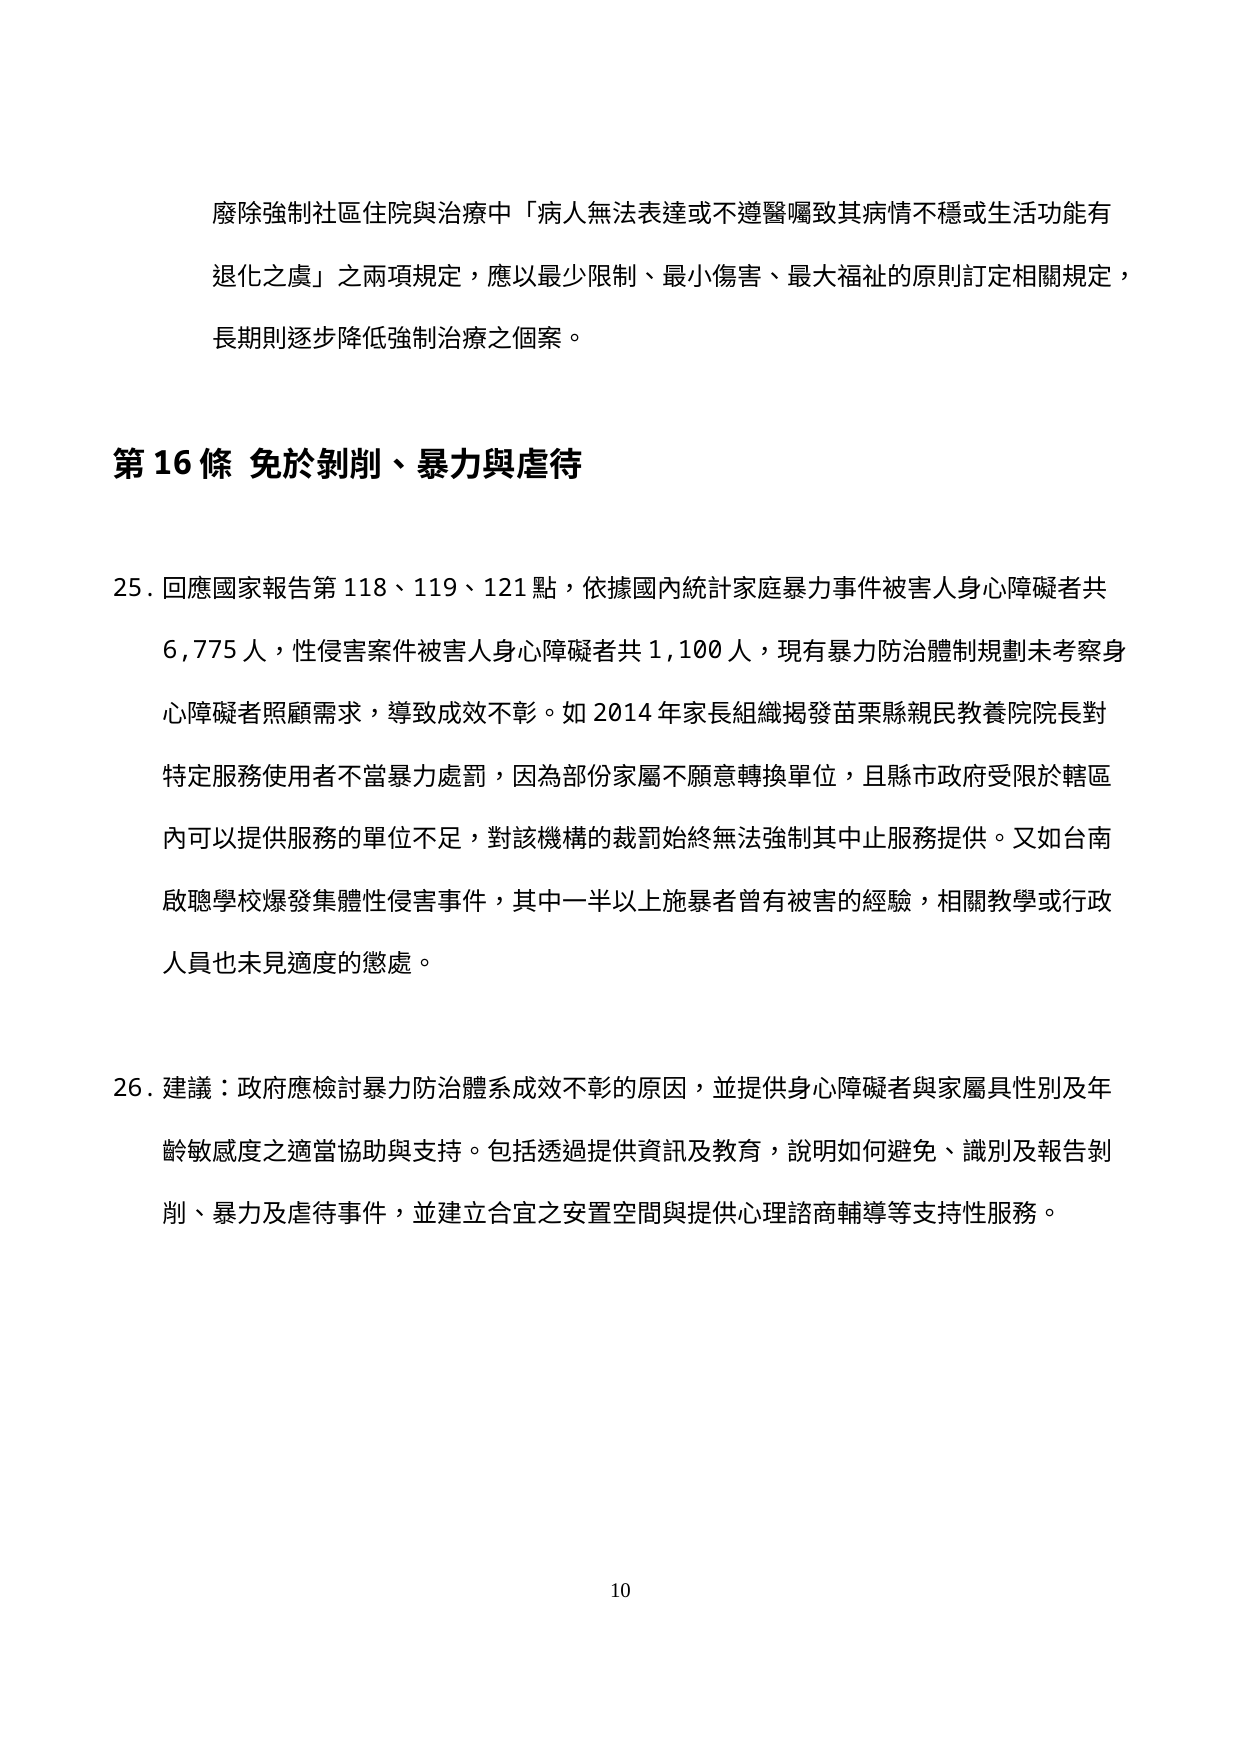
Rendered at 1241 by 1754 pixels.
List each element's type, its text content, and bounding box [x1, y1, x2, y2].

list 回應國家報告第118、119、121點，依據國內統計家庭暴力事件被害人身心障礙者共6,775人，性侵害案件被害人身心障礙者共1,100人，現有暴力防治體制規劃未考察身心障礙者照顧需求，導致成效不彰。如2014年家長組織揭發苗栗縣親民教養院院長對特定服務使用者不當暴力處罰，因為部份家屬不願意轉換單位，且縣市政府受限於轄區內可以提供服務的單位不足，對該機構的裁罰始終無法強制其中止服務提供。又如台南啟聰學校爆發集體性侵害事件，其中一半以上施暴者曾有被害的經驗，相關教學或行政人員也未見適度的懲處。 [112, 545, 1128, 982]
list 建議：政府應檢討暴力防治體系成效不彰的原因，並提供身心障礙者與家屬具性別及年齡敏感度之適當協助與支持。包括透過提供資訊及教育，說明如何避免、識別及報告剝削、暴力及虐待事件，並建立合宜之安置空間與提供心理諮商輔導等支持性服務。 [112, 1045, 1128, 1232]
subtitle 第16條 免於剝削、暴力與虐待 [112, 420, 1128, 482]
list 政府修訂《精神衛生法》，重新檢討強制住院與強制社區治療之要件，短期並至少廢除強制社區住院與治療中「病人無法表達或不遵醫囑致其病情不穩或生活功能有退化之虞」之兩項規定，應以最少限制、最小傷害、最大福祉的原則訂定相關規定，長期則逐步降低強制治療之個案。 [162, 170, 1128, 357]
